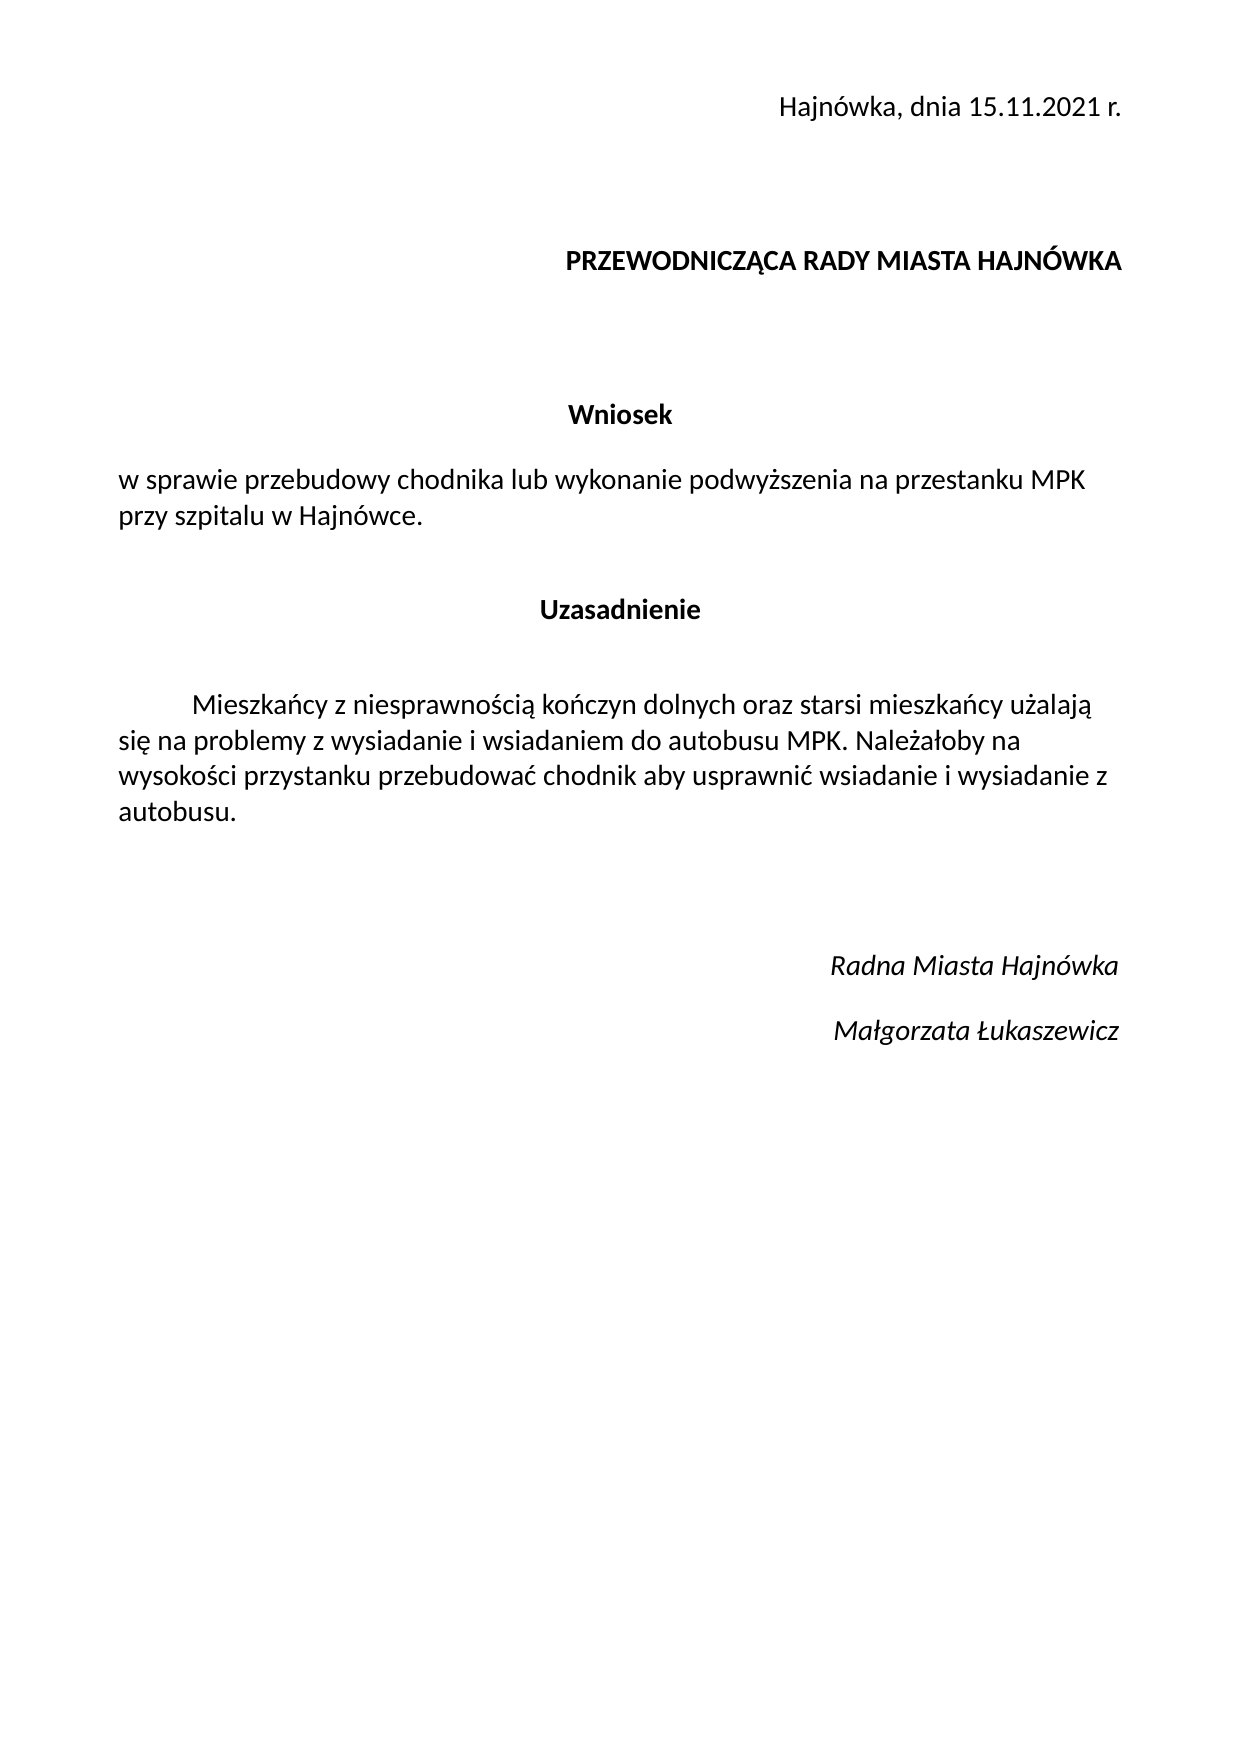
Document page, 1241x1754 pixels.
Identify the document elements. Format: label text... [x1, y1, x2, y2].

text w sprawie przebudowy chodnika lub wykonanie podwyższenia na przestanku MPK przy szpitalu w Hajnówce. [118, 461, 1122, 532]
text PRZEWODNICZĄCA RADY MIASTA HAJNÓWKA [118, 242, 1122, 278]
text Wniosek [118, 396, 1122, 432]
text Hajnówka, dnia 15.11.2021 r. [118, 88, 1122, 124]
text Radna Miasta Hajnówka [118, 947, 1122, 982]
text Uzasadnienie [118, 591, 1122, 627]
text Mieszkańcy z niesprawnością kończyn dolnych oraz starsi mieszkańcy użalają się na problemy z wysiadanie i wsiadaniem do autobusu MPK. Należałoby na wysokości przystanku przebudować chodnik aby usprawnić wsiadanie i wysiadanie z autobusu. [118, 686, 1122, 829]
text Małgorzata Łukaszewicz [118, 1012, 1122, 1047]
